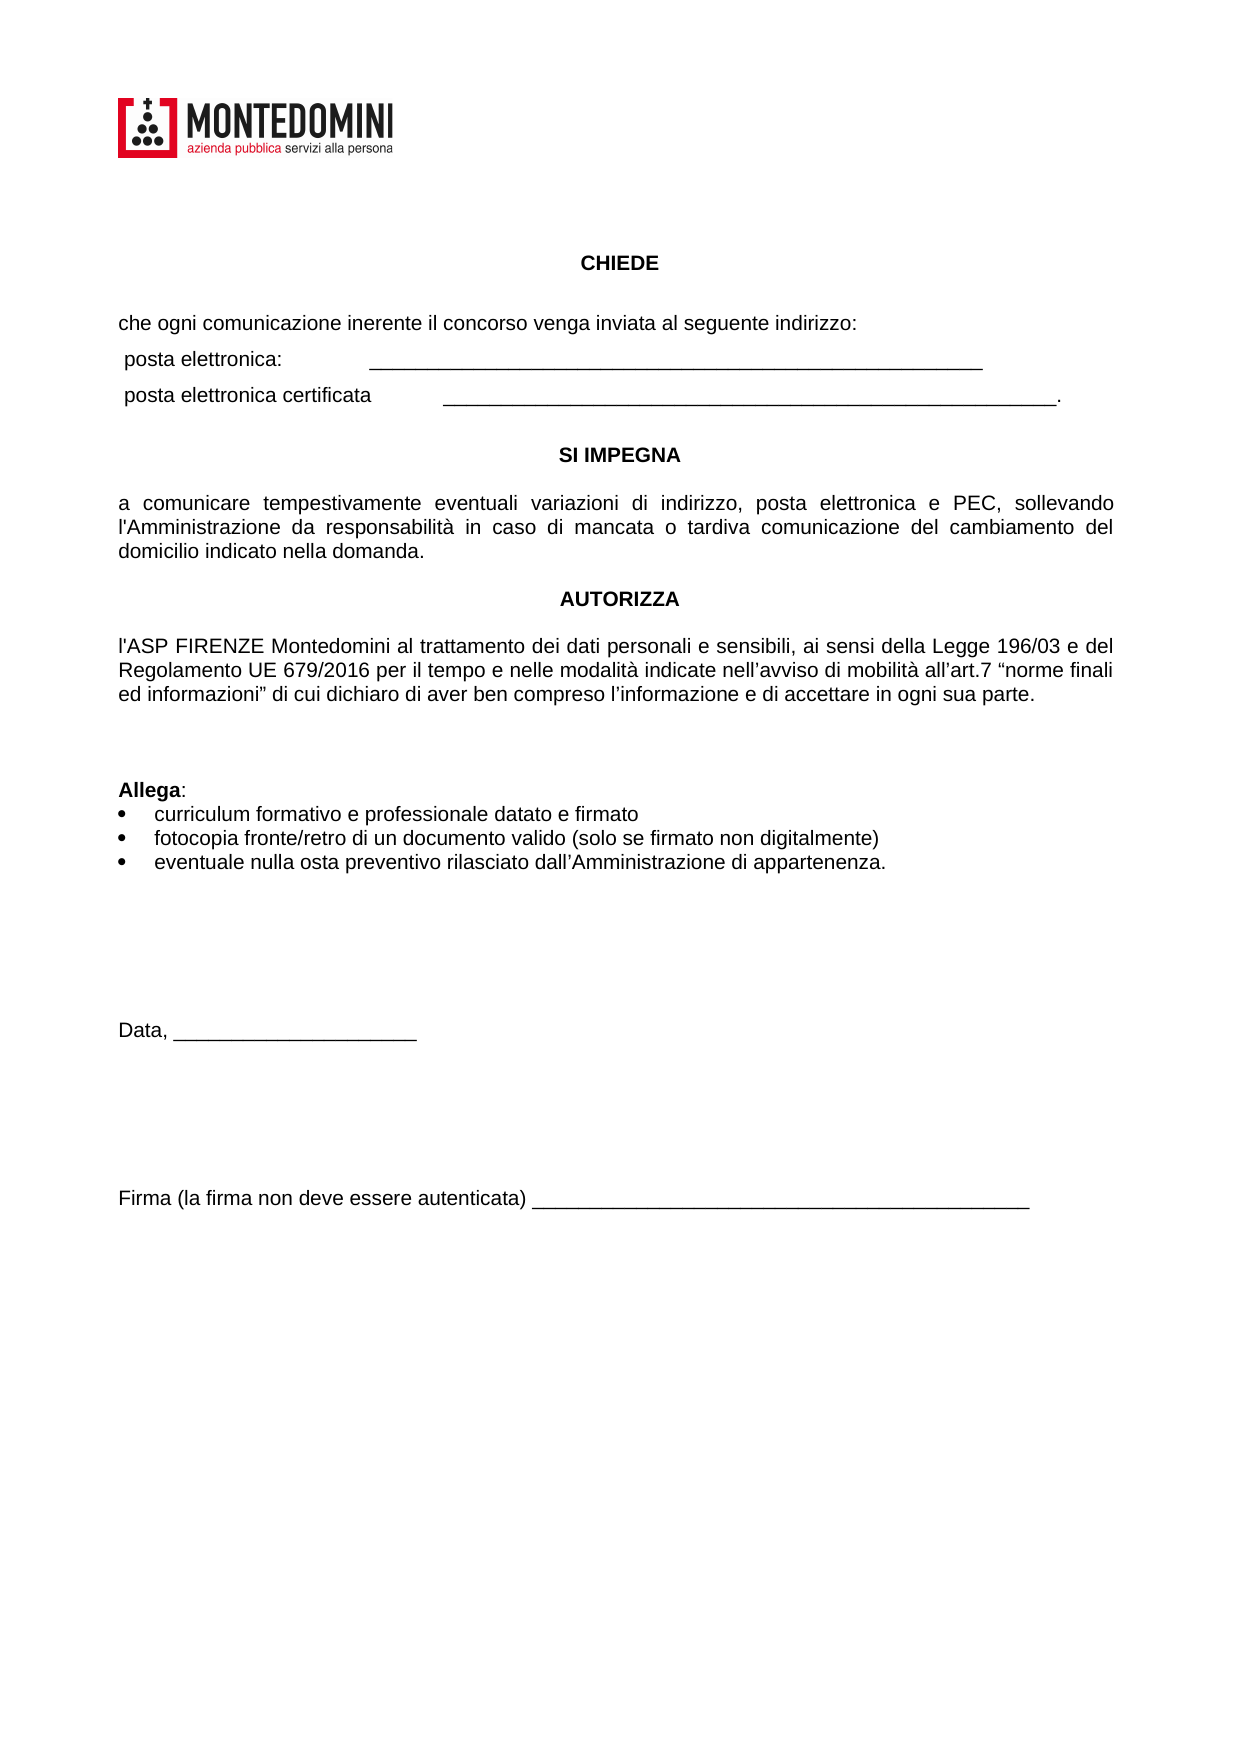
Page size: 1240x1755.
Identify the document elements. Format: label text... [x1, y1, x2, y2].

text l'ASP FIRENZE Montedomini al trattamento dei dati personali e sensibili, ai sensi della Legge 196/03 e del Regolamento UE 679/2016 per il tempo e nelle modalità indicate nell’avviso di mobilità all’art.7 “norme finali ed informazioni” di cui dichiaro di aver ben compreso l’informazione e di accettare in ogni sua parte. [118, 634, 1115, 706]
text Firma (la firma non deve essere autenticata) ___________________________________________ [118, 1186, 1115, 1210]
text SI IMPEGNA [118, 443, 1121, 467]
text che ogni comunicazione inerente il concorso venga inviata al seguente indirizzo: [118, 311, 1115, 335]
list eventuale nulla osta preventivo rilasciato dall’Amministrazione di appartenenza. [118, 850, 1115, 874]
list curriculum formativo e professionale datato e firmato [118, 802, 1115, 826]
text AUTORIZZA [118, 586, 1121, 610]
text Data, _____________________ [118, 1018, 1115, 1042]
text CHIEDE [118, 251, 1121, 275]
picture [118, 98, 393, 158]
text Allega: [118, 778, 1115, 802]
list fotocopia fronte/retro di un documento valido (solo se firmato non digitalmente) [118, 826, 1115, 850]
text posta elettronica certificata _____________________________________________________. [118, 383, 1115, 407]
text posta elettronica: _____________________________________________________ [118, 347, 1115, 371]
text a comunicare tempestivamente eventuali variazioni di indirizzo, posta elettronica e PEC, sollevando l'Amministrazione da responsabilità in caso di mancata o tardiva comunicazione del cambiamento del domicilio indicato nella domanda. [118, 491, 1115, 562]
